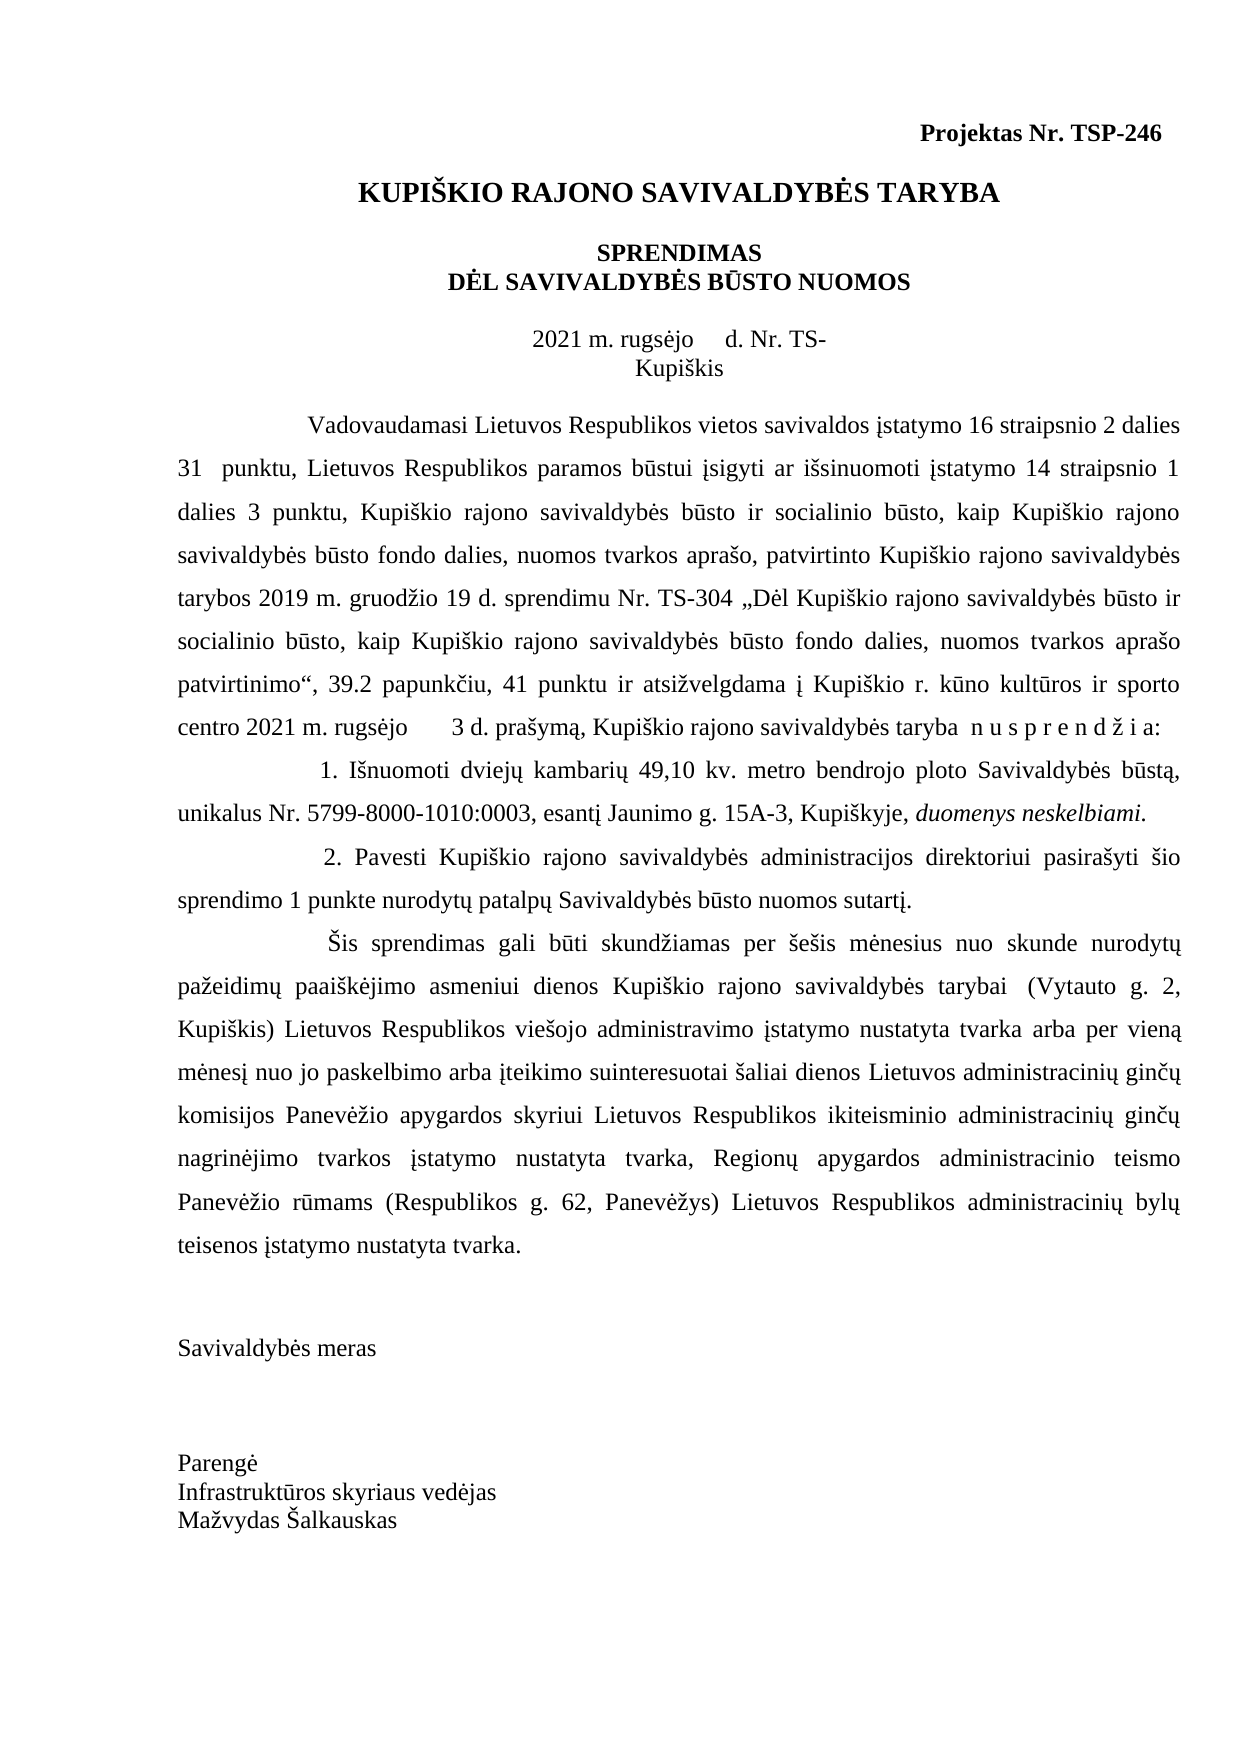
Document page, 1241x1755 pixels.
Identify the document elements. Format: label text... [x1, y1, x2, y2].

text 1. Išnuomoti dviejų kambarių 49,10 kv. metro bendrojo ploto Savivaldybės būstą, unikalus Nr. 5799-8000-1010:0003, esantį Jaunimo g. 15A-3, Kupiškyje, duomenys neskelbiami. [177, 755, 1181, 827]
text KUPIŠKIO RAJONO SAVIVALDYBĖS TARYBA [177, 176, 1181, 209]
text Infrastruktūros skyriaus vedėjas [177, 1477, 1181, 1505]
text SPRENDIMAS [177, 238, 1181, 267]
text Projektas Nr. TSP-246 [177, 118, 1181, 147]
text DĖL SAVIVALDYBĖS BŪSTO NUOMOS [177, 267, 1181, 295]
text Mažvydas Šalkauskas [177, 1505, 1181, 1534]
text Parengė [177, 1448, 1181, 1477]
text 2021 m. rugsėjo d. Nr. TS- [177, 324, 1181, 353]
text 2. Pavesti Kupiškio rajono savivaldybės administracijos direktoriui pasirašyti šio sprendimo 1 punkte nurodytų patalpų Savivaldybės būsto nuomos sutartį. [177, 842, 1181, 913]
text Šis sprendimas gali būti skundžiamas per šešis mėnesius nuo skunde nurodytų pažeidimų paaiškėjimo asmeniui dienos Kupiškio rajono savivaldybės tarybai (Vytauto g. 2, Kupiškis) Lietuvos Respublikos viešojo administravimo įstatymo nustatyta tvarka arba per vieną mėnesį nuo jo paskelbimo arba įteikimo suinteresuotai šaliai dienos Lietuvos administracinių ginčų komisijos Panevėžio apygardos skyriui Lietuvos Respublikos ikiteisminio administracinių ginčų nagrinėjimo tvarkos įstatymo nustatyta tvarka, Regionų apygardos administracinio teismo Panevėžio rūmams (Respublikos g. 62, Panevėžys) Lietuvos Respublikos administracinių bylų teisenos įstatymo nustatyta tvarka. [177, 928, 1181, 1258]
text Savivaldybės meras [177, 1333, 1181, 1362]
text Vadovaudamasi Lietuvos Respublikos vietos savivaldos įstatymo 16 straipsnio 2 dalies 31 punktu, Lietuvos Respublikos paramos būstui įsigyti ar išsinuomoti įstatymo 14 straipsnio 1 dalies 3 punktu, Kupiškio rajono savivaldybės būsto ir socialinio būsto, kaip Kupiškio rajono savivaldybės būsto fondo dalies, nuomos tvarkos aprašo, patvirtinto Kupiškio rajono savivaldybės tarybos 2019 m. gruodžio 19 d. sprendimu Nr. TS-304 „Dėl Kupiškio rajono savivaldybės būsto ir socialinio būsto, kaip Kupiškio rajono savivaldybės būsto fondo dalies, nuomos tvarkos aprašo patvirtinimo“, 39.2 papunkčiu, 41 punktu ir atsižvelgdama į Kupiškio r. kūno kultūros ir sporto centro 2021 m. rugsėjo 3 d. prašymą, Kupiškio rajono savivaldybės taryba n u s p r e n d ž i a: [177, 410, 1181, 741]
text Kupiškis [177, 353, 1181, 382]
